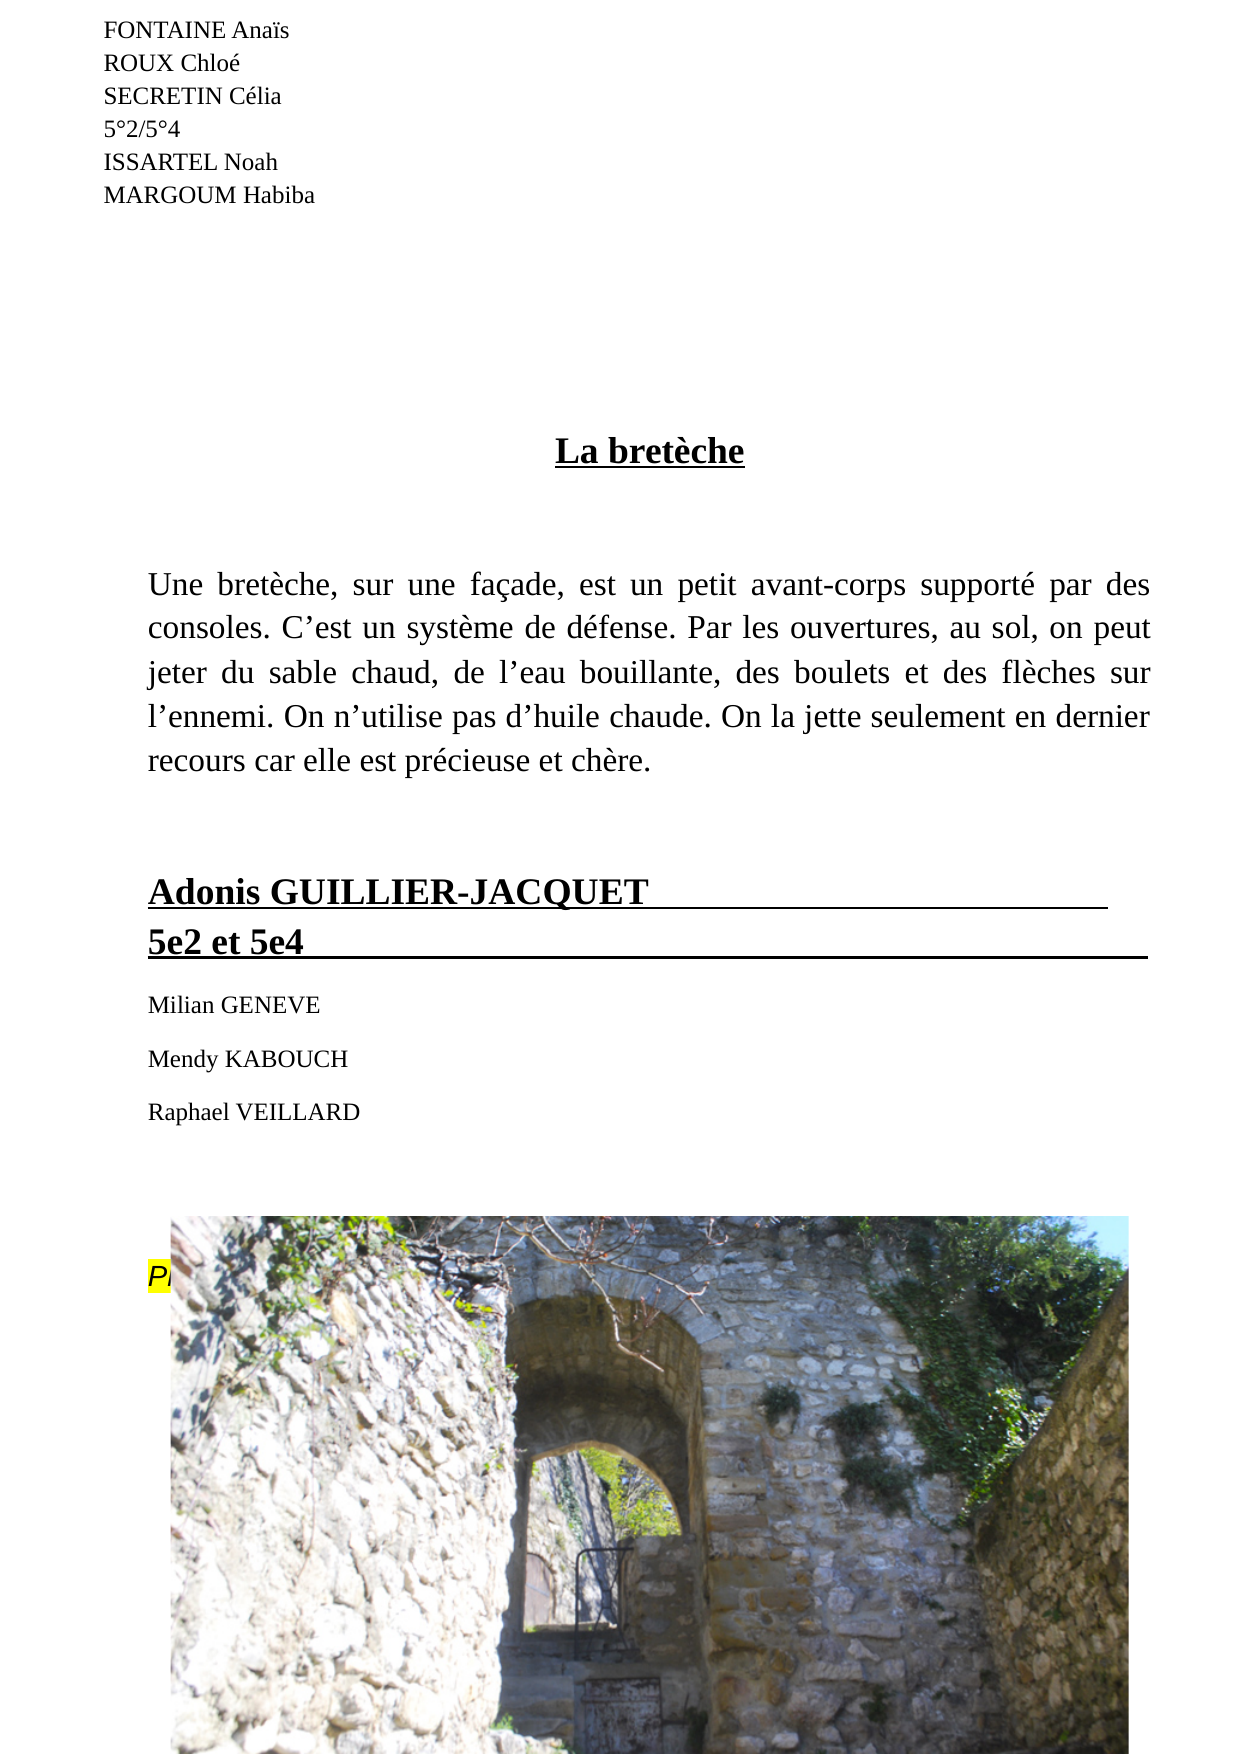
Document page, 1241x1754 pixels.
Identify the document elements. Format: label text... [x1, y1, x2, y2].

text La porte de Montségur [1129, 1534, 1152, 1582]
text SECRETIN Célia 5°2/5°4 [103, 81, 1152, 143]
text ISSARTEL Noah [103, 147, 1152, 176]
text La bretèche [148, 428, 1152, 472]
text Photographies n° 1 - 2 [148, 1259, 170, 1293]
text Photographies n° 1 - 2 [1129, 1259, 1152, 1293]
text Adonis GUILLIER-JACQUET 5e2 et 5e4 [148, 870, 1152, 962]
text ROUX Chloé [103, 48, 1152, 77]
text MARGOUM Habiba [103, 180, 1152, 209]
picture [170, 1216, 1129, 1754]
text Une bretèche, sur une façade, est un petit avant-corps supporté par des consoles. C’est un système de défense. Par les ouvertures, au sol, on peut jeter du sable chaud, de l’eau bouillante, des boulets et des flèches sur l’ennemi. On n’utilise pas d’huile chaude. On la jette seulement en dernier recours car elle est précieuse et chère. [148, 564, 1152, 778]
text Milian GENEVE [148, 990, 1152, 1018]
text FONTAINE Anaïs [103, 15, 1152, 43]
text Raphael VEILLARD [148, 1097, 1152, 1126]
text La porte de Montségur [148, 1534, 170, 1582]
text Mendy KABOUCH [148, 1044, 1152, 1072]
